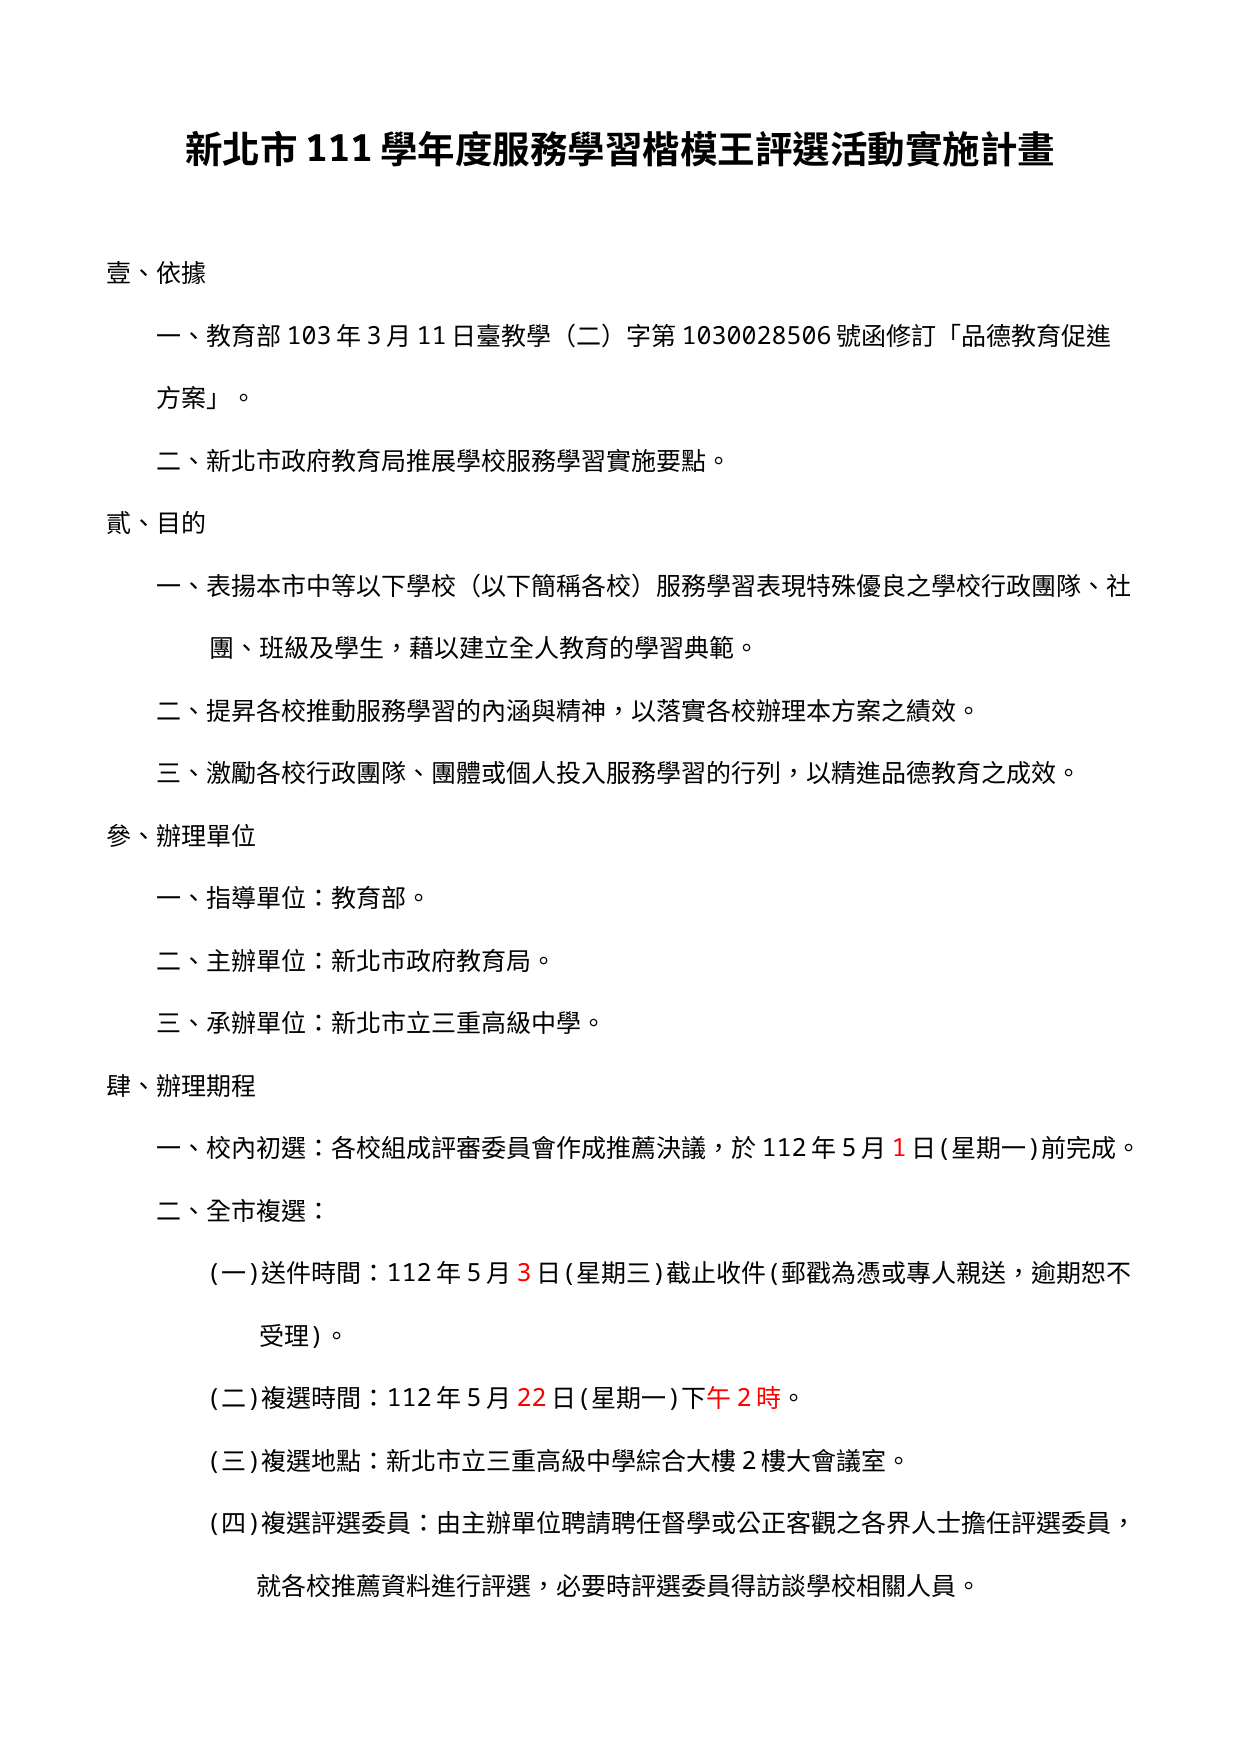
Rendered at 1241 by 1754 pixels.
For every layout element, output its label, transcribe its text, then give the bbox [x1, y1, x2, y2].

text 三、激勵各校行政團隊、團體或個人投入服務學習的行列，以精進品德教育之成效。 [156, 730, 1134, 793]
text 肆、辦理期程 [106, 1043, 1134, 1105]
text (四)複選評選委員：由主辦單位聘請聘任督學或公正客觀之各界人士擔任評選委員，就各校推薦資料進行評選，必要時評選委員得訪談學校相關人員。 [206, 1480, 1134, 1605]
text 新北市111學年度服務學習楷模王評選活動實施計畫 [106, 105, 1134, 168]
text 一、教育部103年3月11日臺教學（二）字第1030028506號函修訂「品德教育促進方案」。 [156, 293, 1134, 418]
text 一、指導單位：教育部。 [156, 855, 1134, 918]
text 二、提昇各校推動服務學習的內涵與精神，以落實各校辦理本方案之績效。 [156, 668, 1134, 730]
text 二、新北市政府教育局推展學校服務學習實施要點。 [156, 418, 1134, 480]
text 參、辦理單位 [106, 793, 1134, 855]
text 三、承辦單位：新北市立三重高級中學。 [156, 980, 1134, 1043]
text 一、表揚本市中等以下學校（以下簡稱各校）服務學習表現特殊優良之學校行政團隊、社團、班級及學生，藉以建立全人教育的學習典範。 [156, 543, 1134, 668]
text 壹、依據 [106, 230, 1134, 293]
text 貳、目的 [106, 480, 1134, 543]
text 一、校內初選：各校組成評審委員會作成推薦決議，於112年5月1日(星期一)前完成。 [156, 1105, 1134, 1168]
text 二、全市複選： [156, 1168, 1134, 1230]
text (一)送件時間：112年5月3日(星期三)截止收件(郵戳為憑或專人親送，逾期恕不受理)。 [206, 1230, 1134, 1355]
text (三)複選地點：新北市立三重高級中學綜合大樓2樓大會議室。 [206, 1418, 1134, 1480]
text (二)複選時間：112年5月22日(星期一)下午2時。 [206, 1355, 1134, 1418]
text 二、主辦單位：新北市政府教育局。 [156, 918, 1134, 980]
